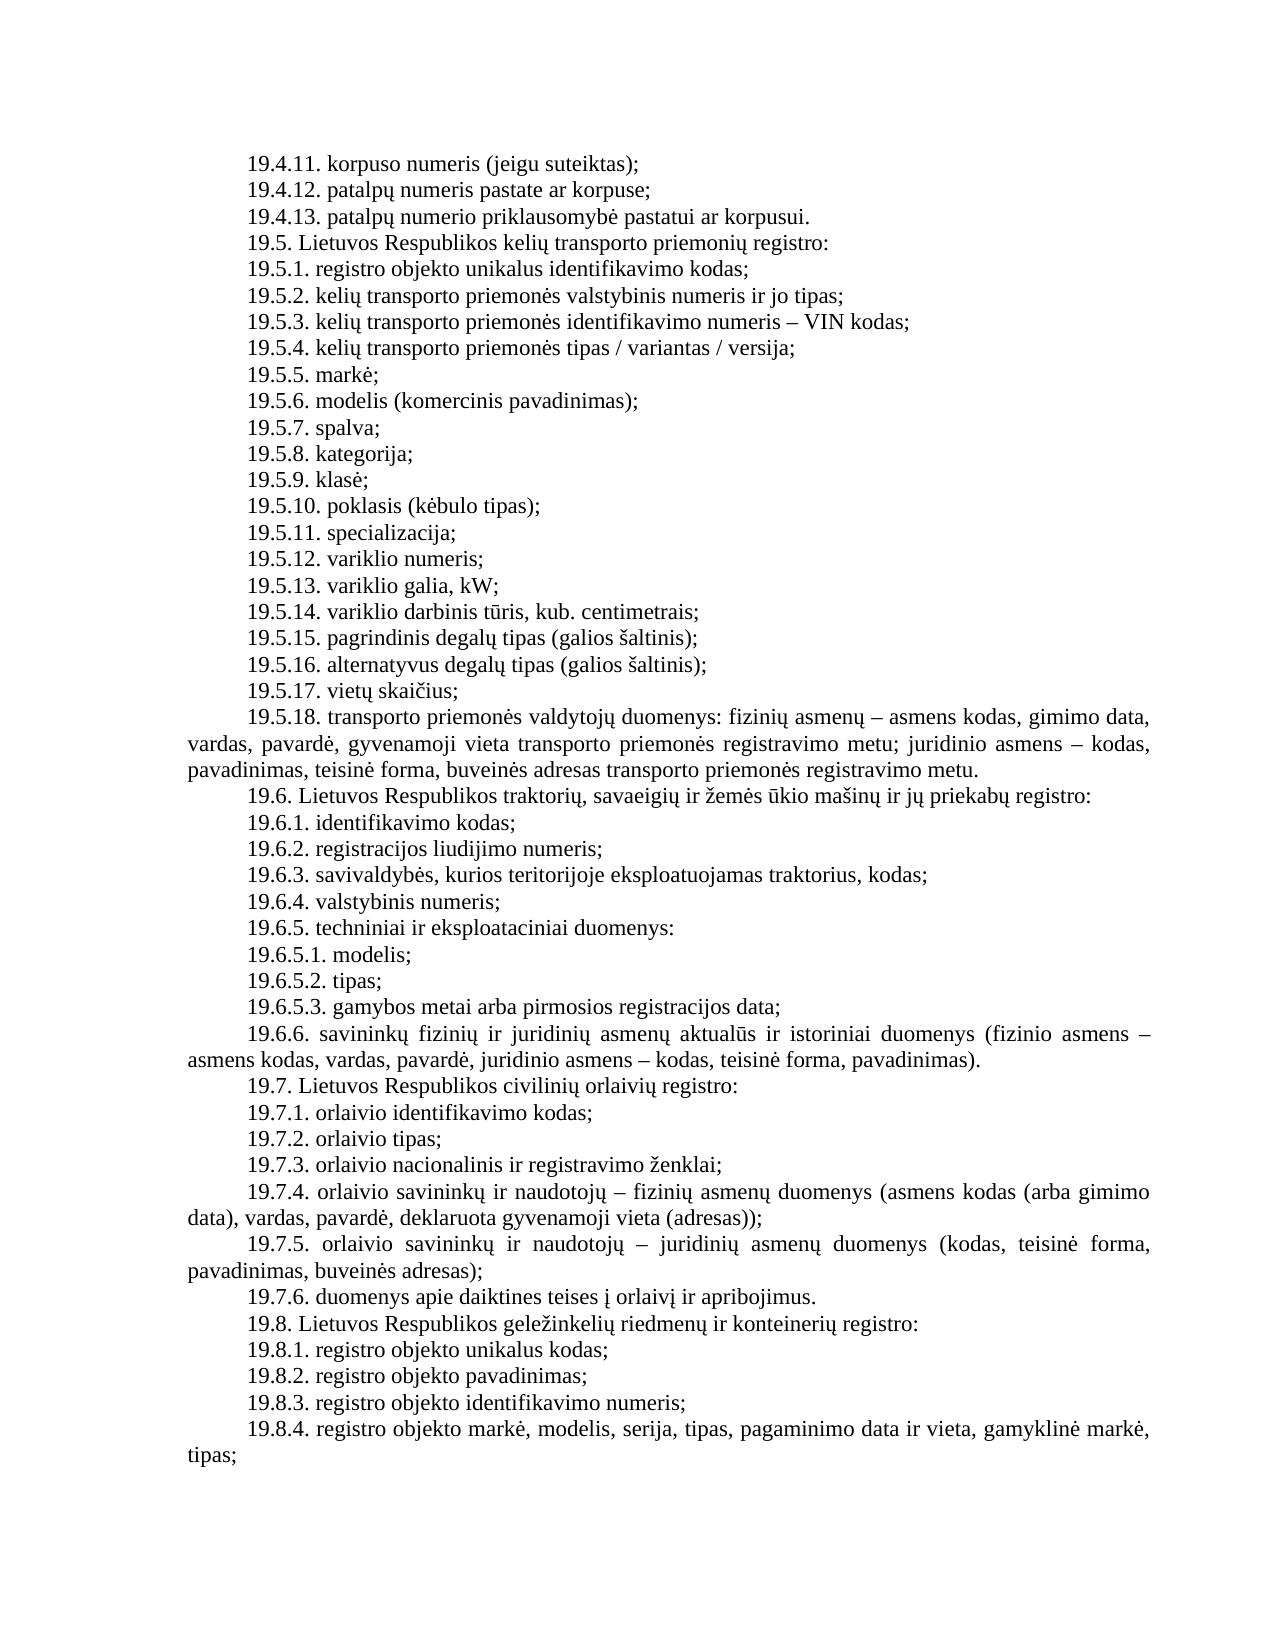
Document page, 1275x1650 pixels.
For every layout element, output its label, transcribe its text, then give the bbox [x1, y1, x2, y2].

text 19.6. Lietuvos Respublikos traktorių, savaeigių ir žemės ūkio mašinų ir jų priekabų registro: [187, 782, 1152, 809]
text 19.7. Lietuvos Respublikos civilinių orlaivių registro: [187, 1072, 1152, 1099]
text 19.4.11. korpuso numeris (jeigu suteiktas); [187, 150, 1152, 176]
text 19.6.5.2. tipas; [187, 967, 1152, 993]
text 19.5.6. modelis (komercinis pavadinimas); [187, 387, 1152, 413]
text 19.5.14. variklio darbinis tūris, kub. centimetrais; [187, 598, 1152, 624]
text 19.6.2. registracijos liudijimo numeris; [187, 835, 1152, 862]
text 19.5.5. markė; [187, 361, 1152, 387]
text 19.5.7. spalva; [187, 413, 1152, 440]
text 19.6.1. identifikavimo kodas; [187, 809, 1152, 835]
text 19.5.17. vietų skaičius; [187, 677, 1152, 703]
text 19.4.13. patalpų numerio priklausomybė pastatui ar korpusui. [187, 203, 1152, 229]
text 19.5. Lietuvos Respublikos kelių transporto priemonių registro: [187, 229, 1152, 255]
text 19.5.9. klasė; [187, 466, 1152, 493]
text 19.5.16. alternatyvus degalų tipas (galios šaltinis); [187, 651, 1152, 677]
text 19.6.5.3. gamybos metai arba pirmosios registracijos data; [187, 993, 1152, 1020]
text 19.6.5.1. modelis; [187, 941, 1152, 967]
text 19.8.4. registro objekto markė, modelis, serija, tipas, pagaminimo data ir vieta, gamyklinė markė, tipas; [187, 1415, 1152, 1468]
text 19.7.2. orlaivio tipas; [187, 1125, 1152, 1151]
text 19.8.1. registro objekto unikalus kodas; [187, 1336, 1152, 1362]
text 19.6.4. valstybinis numeris; [187, 888, 1152, 914]
text 19.5.1. registro objekto unikalus identifikavimo kodas; [187, 255, 1152, 282]
text 19.5.13. variklio galia, kW; [187, 572, 1152, 598]
text 19.6.5. techniniai ir eksploataciniai duomenys: [187, 914, 1152, 941]
text 19.6.3. savivaldybės, kurios teritorijoje eksploatuojamas traktorius, kodas; [187, 862, 1152, 888]
text 19.5.4. kelių transporto priemonės tipas / variantas / versija; [187, 334, 1152, 361]
text 19.5.2. kelių transporto priemonės valstybinis numeris ir jo tipas; [187, 282, 1152, 308]
text 19.7.5. orlaivio savininkų ir naudotojų – juridinių asmenų duomenys (kodas, teisinė forma, pavadinimas, buveinės adresas); [187, 1231, 1152, 1283]
text 19.8.2. registro objekto pavadinimas; [187, 1362, 1152, 1389]
text 19.8.3. registro objekto identifikavimo numeris; [187, 1389, 1152, 1415]
text 19.5.10. poklasis (kėbulo tipas); [187, 493, 1152, 519]
text 19.7.1. orlaivio identifikavimo kodas; [187, 1099, 1152, 1125]
text 19.6.6. savininkų fizinių ir juridinių asmenų aktualūs ir istoriniai duomenys (fizinio asmens – asmens kodas, vardas, pavardė, juridinio asmens – kodas, teisinė forma, pavadinimas). [187, 1020, 1152, 1072]
text 19.8. Lietuvos Respublikos geležinkelių riedmenų ir konteinerių registro: [187, 1309, 1152, 1336]
text 19.5.12. variklio numeris; [187, 545, 1152, 572]
text 19.7.6. duomenys apie daiktines teises į orlaivį ir apribojimus. [187, 1283, 1152, 1309]
text 19.7.4. orlaivio savininkų ir naudotojų – fizinių asmenų duomenys (asmens kodas (arba gimimo data), vardas, pavardė, deklaruota gyvenamoji vieta (adresas)); [187, 1178, 1152, 1231]
text 19.7.3. orlaivio nacionalinis ir registravimo ženklai; [187, 1151, 1152, 1178]
text 19.5.18. transporto priemonės valdytojų duomenys: fizinių asmenų – asmens kodas, gimimo data, vardas, pavardė, gyvenamoji vieta transporto priemonės registravimo metu; juridinio asmens – kodas, pavadinimas, teisinė forma, buveinės adresas transporto priemonės registravimo metu. [187, 703, 1152, 782]
text 19.5.11. specializacija; [187, 519, 1152, 545]
text 19.5.3. kelių transporto priemonės identifikavimo numeris – VIN kodas; [187, 308, 1152, 334]
text 19.4.12. patalpų numeris pastate ar korpuse; [187, 176, 1152, 203]
text 19.5.8. kategorija; [187, 440, 1152, 466]
text 19.5.15. pagrindinis degalų tipas (galios šaltinis); [187, 624, 1152, 651]
